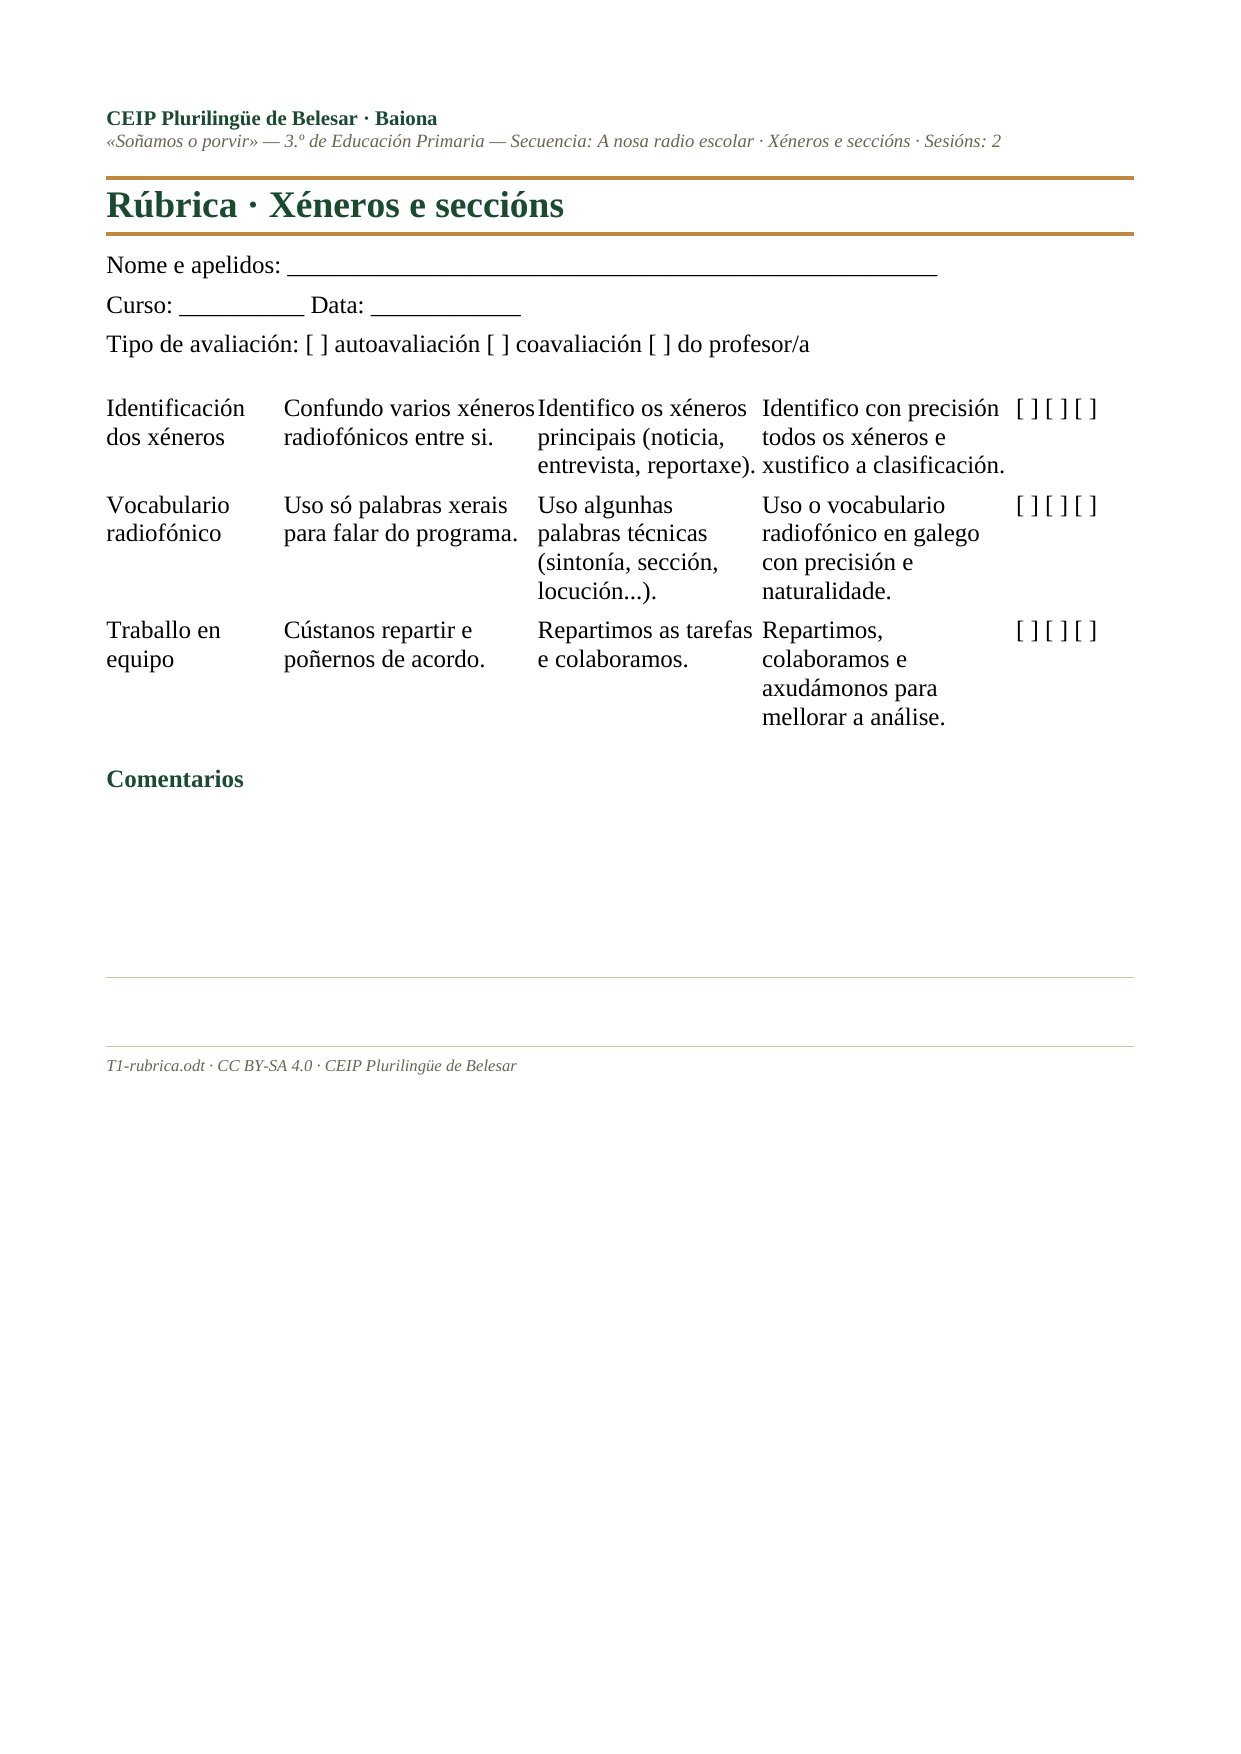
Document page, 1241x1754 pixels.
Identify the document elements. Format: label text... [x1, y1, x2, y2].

table_cell Repartimos as tarefas e colaboramos. [538, 615, 762, 741]
text «Soñamos o porvir» — 3.º de Educación Primaria — Secuencia: A nosa radio escolar · Xéneros e seccións · Sesións: 2 [106, 130, 1134, 152]
table_cell Identifico os xéneros principais (noticia, entrevista, reportaxe). [538, 393, 762, 490]
text Nome e apelidos: ____________________________________________________ [106, 251, 1134, 279]
text Comentarios [106, 764, 1134, 793]
text T1-rubrica.odt · CC BY-SA 4.0 · CEIP Plurilingüe de Belesar [106, 1047, 1134, 1075]
table_header ¡Moi ben! [762, 369, 1016, 393]
text Tipo de avaliación: [ ] autoavaliación [ ] coavaliación [ ] do profesor/a [106, 329, 1134, 358]
text Curso: __________ Data: ____________ [106, 290, 1134, 319]
table_cell Traballo en equipo [106, 615, 283, 741]
table_cell Uso só palabras xerais para falar do programa. [284, 490, 537, 615]
table_cell [ ] [ ] [ ] [1016, 615, 1134, 741]
text Rúbrica · Xéneros e seccións [106, 180, 1134, 232]
table_cell Confundo varios xéneros radiofónicos entre si. [284, 393, 537, 490]
text CEIP Plurilingüe de Belesar · Baiona [106, 106, 1134, 130]
table_header Vamos ben [538, 369, 762, 393]
table_cell [ ] [ ] [ ] [1016, 393, 1134, 490]
table_cell Uso o vocabulario radiofónico en galego con precisión e naturalidade. [762, 490, 1016, 615]
table_cell [ ] [ ] [ ] [1016, 490, 1134, 615]
table_header Imos no camiño [284, 369, 537, 393]
table_header Aspecto [106, 369, 283, 393]
table_cell Identifico con precisión todos os xéneros e xustifico a clasificación. [762, 393, 1016, 490]
table_cell Identificación dos xéneros [106, 393, 283, 490]
table_cell Repartimos, colaboramos e axudámonos para mellorar a análise. [762, 615, 1016, 741]
table_cell Uso algunhas palabras técnicas (sintonía, sección, locución...). [538, 490, 762, 615]
table_cell Cústanos repartir e poñernos de acordo. [284, 615, 537, 741]
table_header Marca [1016, 369, 1134, 393]
table_cell Vocabulario radiofónico [106, 490, 283, 615]
